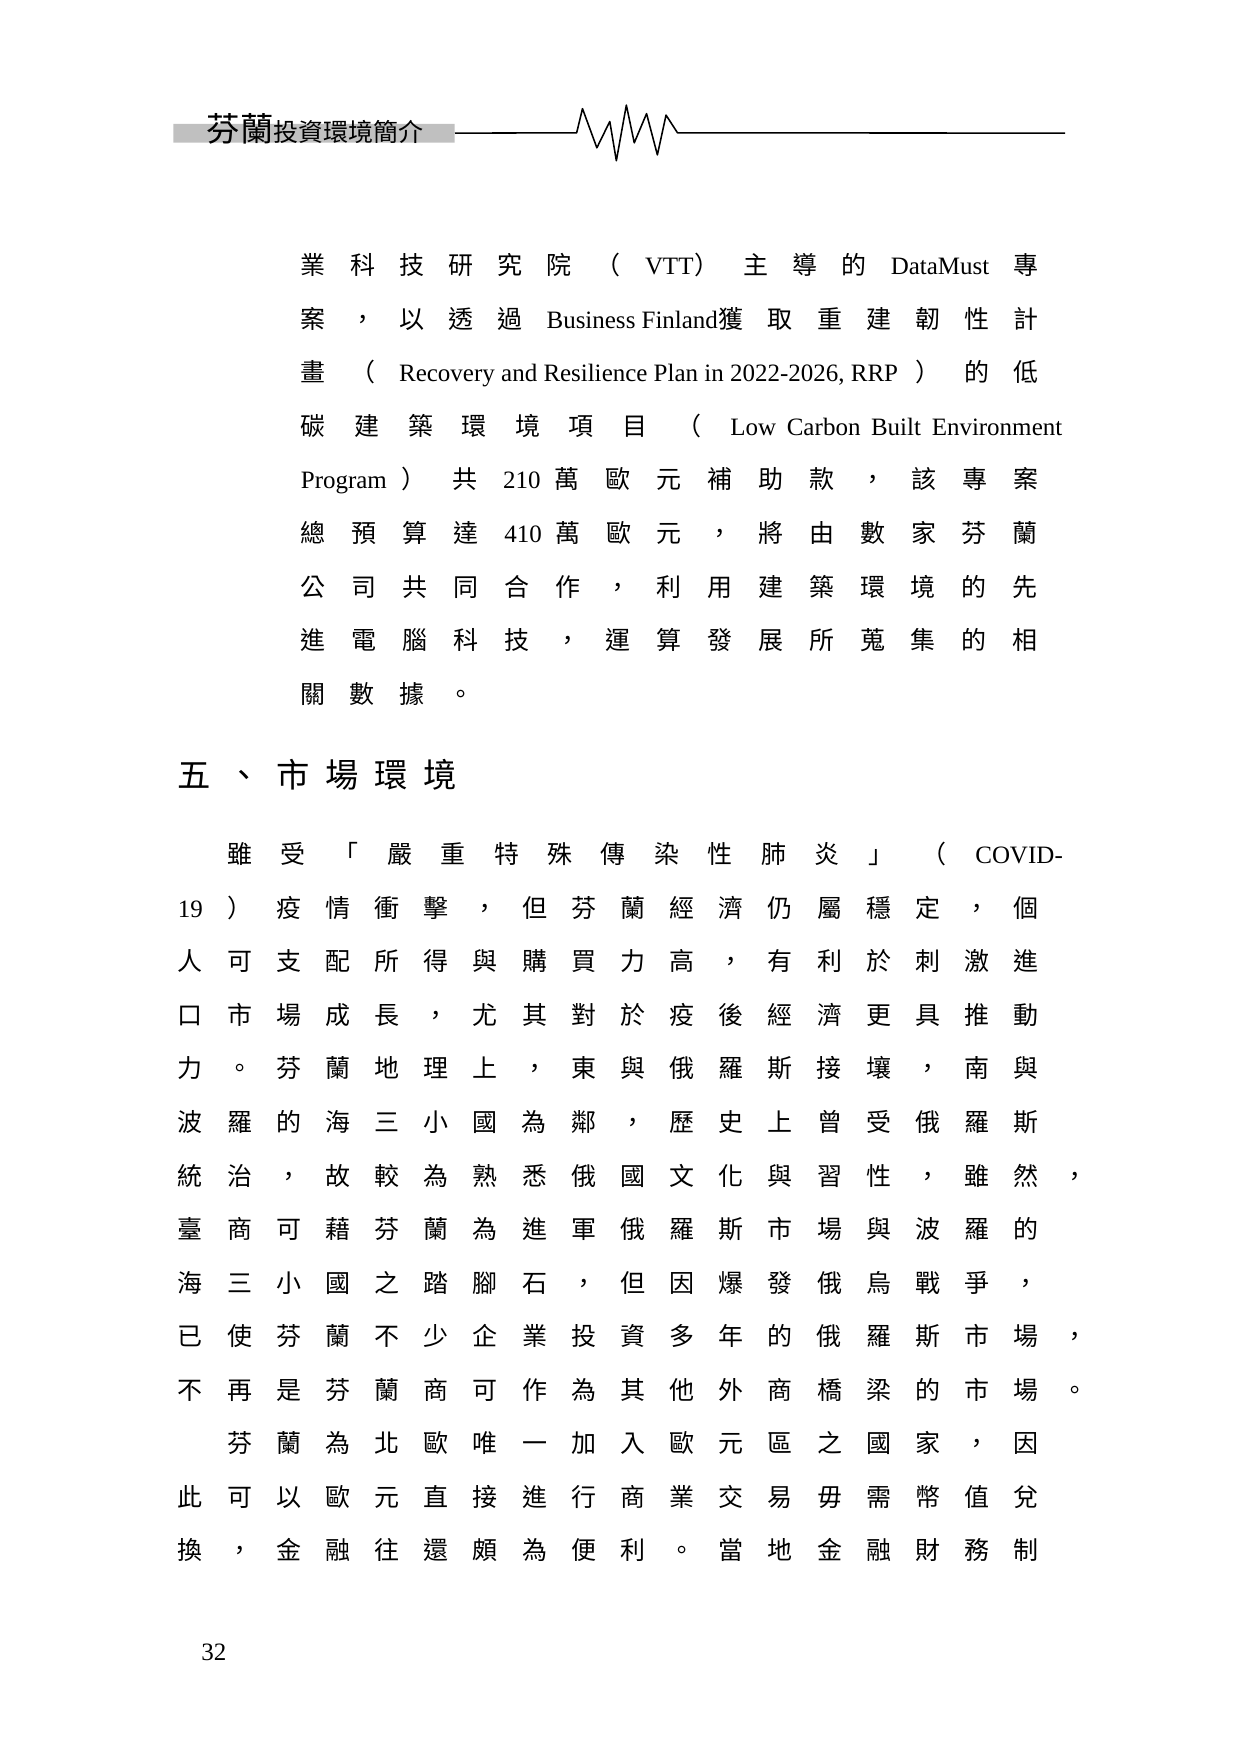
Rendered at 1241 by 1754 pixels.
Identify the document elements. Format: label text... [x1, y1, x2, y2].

text 雖受「嚴重特殊傳染性肺炎」（COVID-19）疫情衝擊，但芬蘭經濟仍屬穩定，個人可支配所得與購買力高，有利於刺激進口市場成長，尤其對於疫後經濟更具推動力。芬蘭地理上，東與俄羅斯接壤，南與波羅的海三小國為鄰，歷史上曾受俄羅斯統治，故較為熟悉俄國文化與習性，雖然，臺商可藉芬蘭為進軍俄羅斯市場與波羅的海三小國之踏腳石，但因爆發俄烏戰爭，已使芬蘭不少企業投資多年的俄羅斯市場，不再是芬蘭商可作為其他外商橋梁的市場。 [178, 826, 1063, 1415]
text 業科技研究院（VTT）主導的DataMust專案，以透過Business Finland獲取重建韌性計畫（Recovery and Resilience Plan in 2022-2026, RRP）的低碳建築環境項目（Low Carbon Built Environment Program）共210萬歐元補助款，該專案總預算達410萬歐元，將由數家芬蘭公司共同合作，利用建築環境的先進電腦科技，運算發展所蒐集的相關數據。 [276, 237, 1063, 719]
text 五、市場環境 [178, 746, 1063, 799]
text 芬蘭為北歐唯一加入歐元區之國家，因此可以歐元直接進行商業交易毋需幣值兌換，金融往還頗為便利。當地金融財務制度健全，銀行作業迅速可靠，外資進出亦無特殊限制。芬蘭社會相對安穩，交通設施與全國網絡建設覆蓋率相對完善。雖然報章雜誌均為芬蘭文或瑞典文，但芬蘭人英文程度良好，因此與芬蘭人以英文溝通無任何阻礙，以上均為吸引外商赴芬蘭投資之有利條件。另，芬蘭進口商對於產品品質要求高，但對於已建立關係的供應商往往信任有加，可維持高度穩定貿易關係。 [178, 1415, 1063, 1576]
